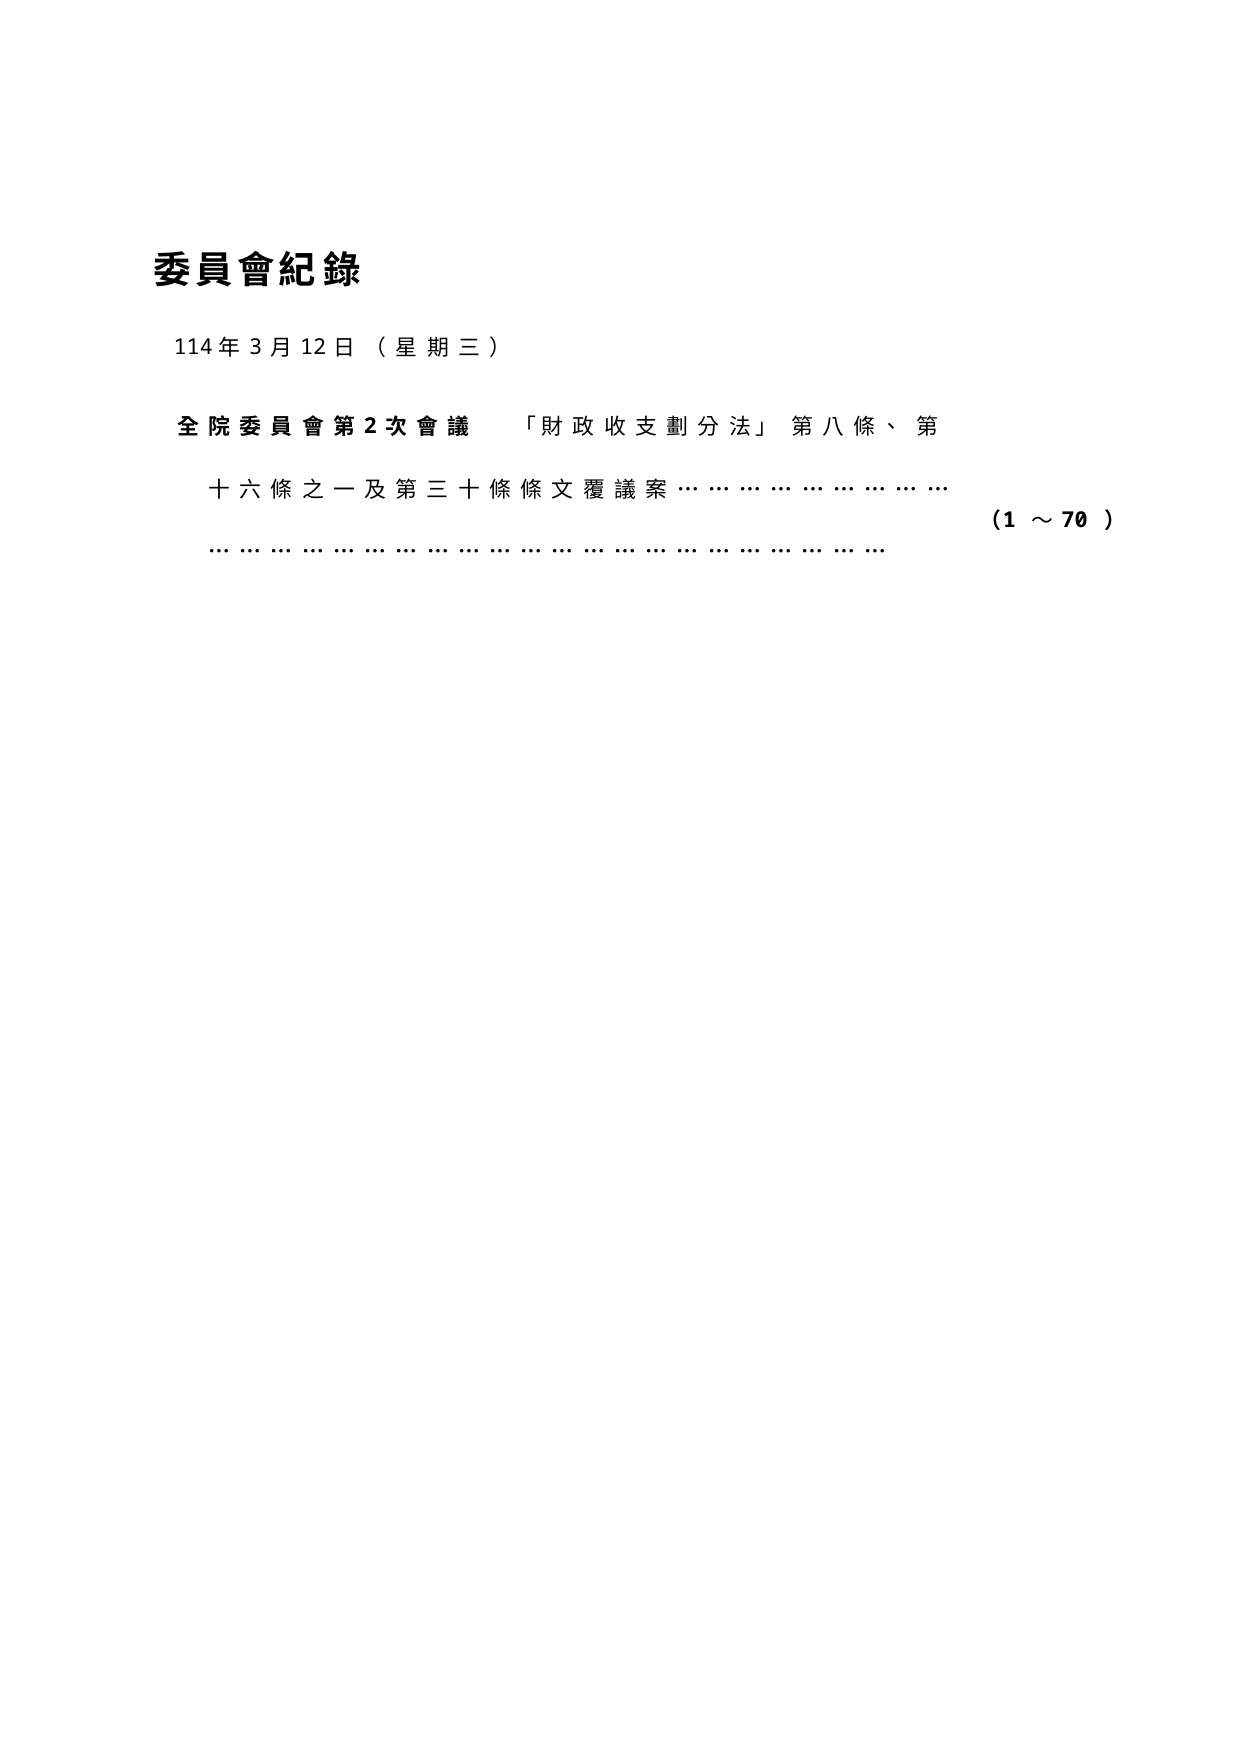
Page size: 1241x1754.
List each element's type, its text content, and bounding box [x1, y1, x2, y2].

table_cell ～ [1023, 394, 1053, 581]
table_cell 1 [986, 394, 1023, 581]
table_cell 70 [1053, 394, 1091, 581]
table_cell 全院委員會第2次會議 「財政收支劃分法」第八條、第十六條之一及第三十條條文覆議案………………………………………………………………………………… [150, 394, 967, 581]
table_cell ） [1091, 394, 1108, 581]
table_cell 委員會紀錄 114年3月12日（星期三） [150, 219, 1108, 394]
table_cell （ [967, 394, 986, 581]
